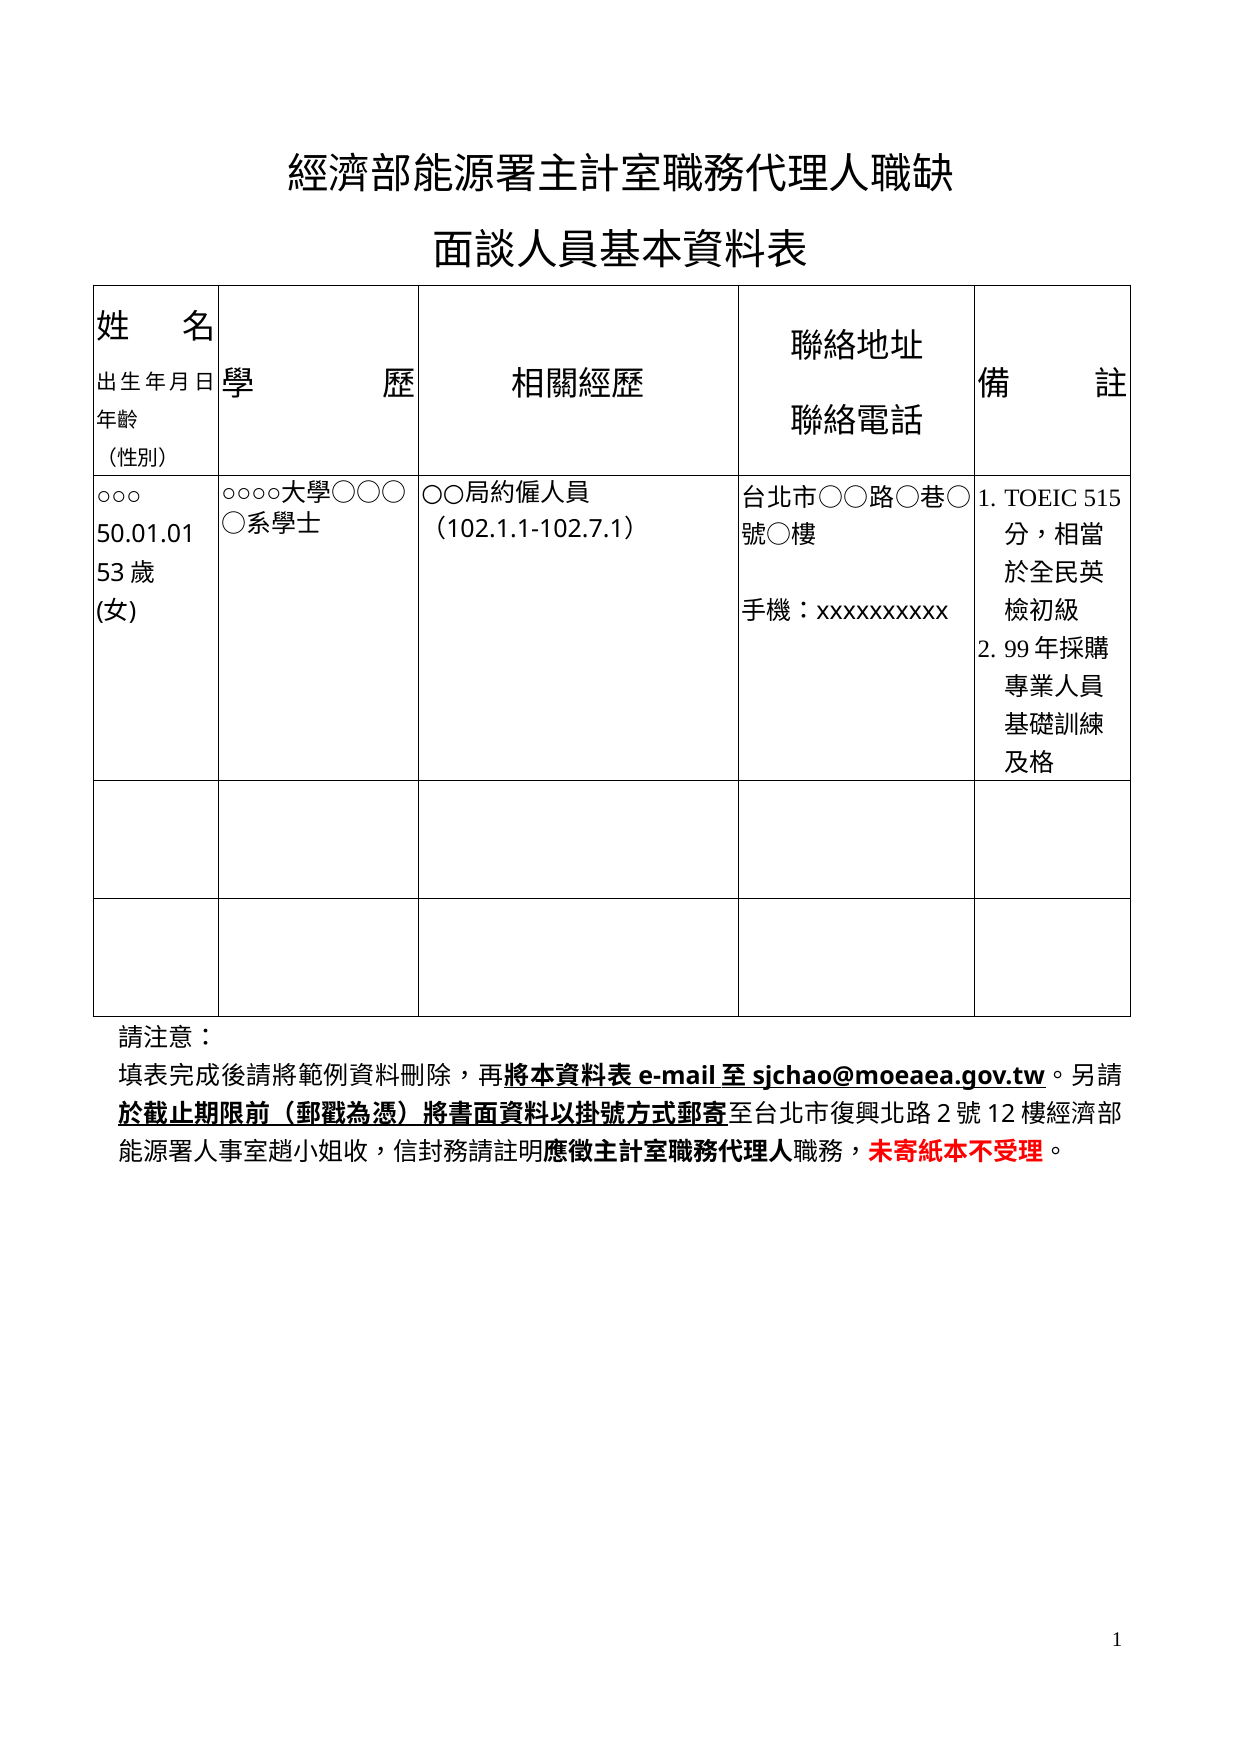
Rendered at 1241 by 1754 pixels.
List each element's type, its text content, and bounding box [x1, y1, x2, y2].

table_cell TOEIC 515分，相當於全民英檢初級 99年採購專業人員基礎訓練及格 [975, 476, 1130, 779]
table_cell [975, 781, 1130, 898]
table_cell 台北市○○路○巷○號○樓 手機：xxxxxxxxxx [739, 476, 974, 779]
text 填表完成後請將範例資料刪除，再將本資料表e-mail至sjchao@moeaea.gov.tw。另請於截止期限前（郵戳為憑）將書面資料以掛號方式郵寄至台北市復興北路2號12樓經濟部能源署人事室趙小姐收，信封務請註明應徵主計室職務代理人職務，未寄紙本不受理。 [118, 1055, 1122, 1168]
table_cell ○○○○大學○○○○系學士 [219, 476, 418, 779]
table_cell [219, 781, 418, 898]
table_header 學歷 [219, 286, 418, 475]
table_header 聯絡地址 聯絡電話 [739, 286, 974, 475]
table_cell [739, 899, 974, 1016]
table_cell [975, 899, 1130, 1016]
text 請注意： [118, 1017, 1122, 1055]
text 經濟部能源署主計室職務代理人職缺 [118, 133, 1122, 209]
table_cell [419, 781, 738, 898]
table_header 姓 名 出生年月日 年齡 （性別） [94, 286, 218, 475]
table_cell [219, 899, 418, 1016]
table_cell [94, 781, 218, 898]
table_header 備註 [975, 286, 1130, 475]
table_header 相關經歷 [419, 286, 738, 475]
table_cell ○○○ 50.01.01 53歲 (女) [94, 476, 218, 779]
table_cell [739, 781, 974, 898]
table_cell [94, 899, 218, 1016]
table_cell ○○局約僱人員 （102.1.1-102.7.1） [419, 476, 738, 779]
text 面談人員基本資料表 [118, 209, 1122, 284]
table_cell [419, 899, 738, 1016]
